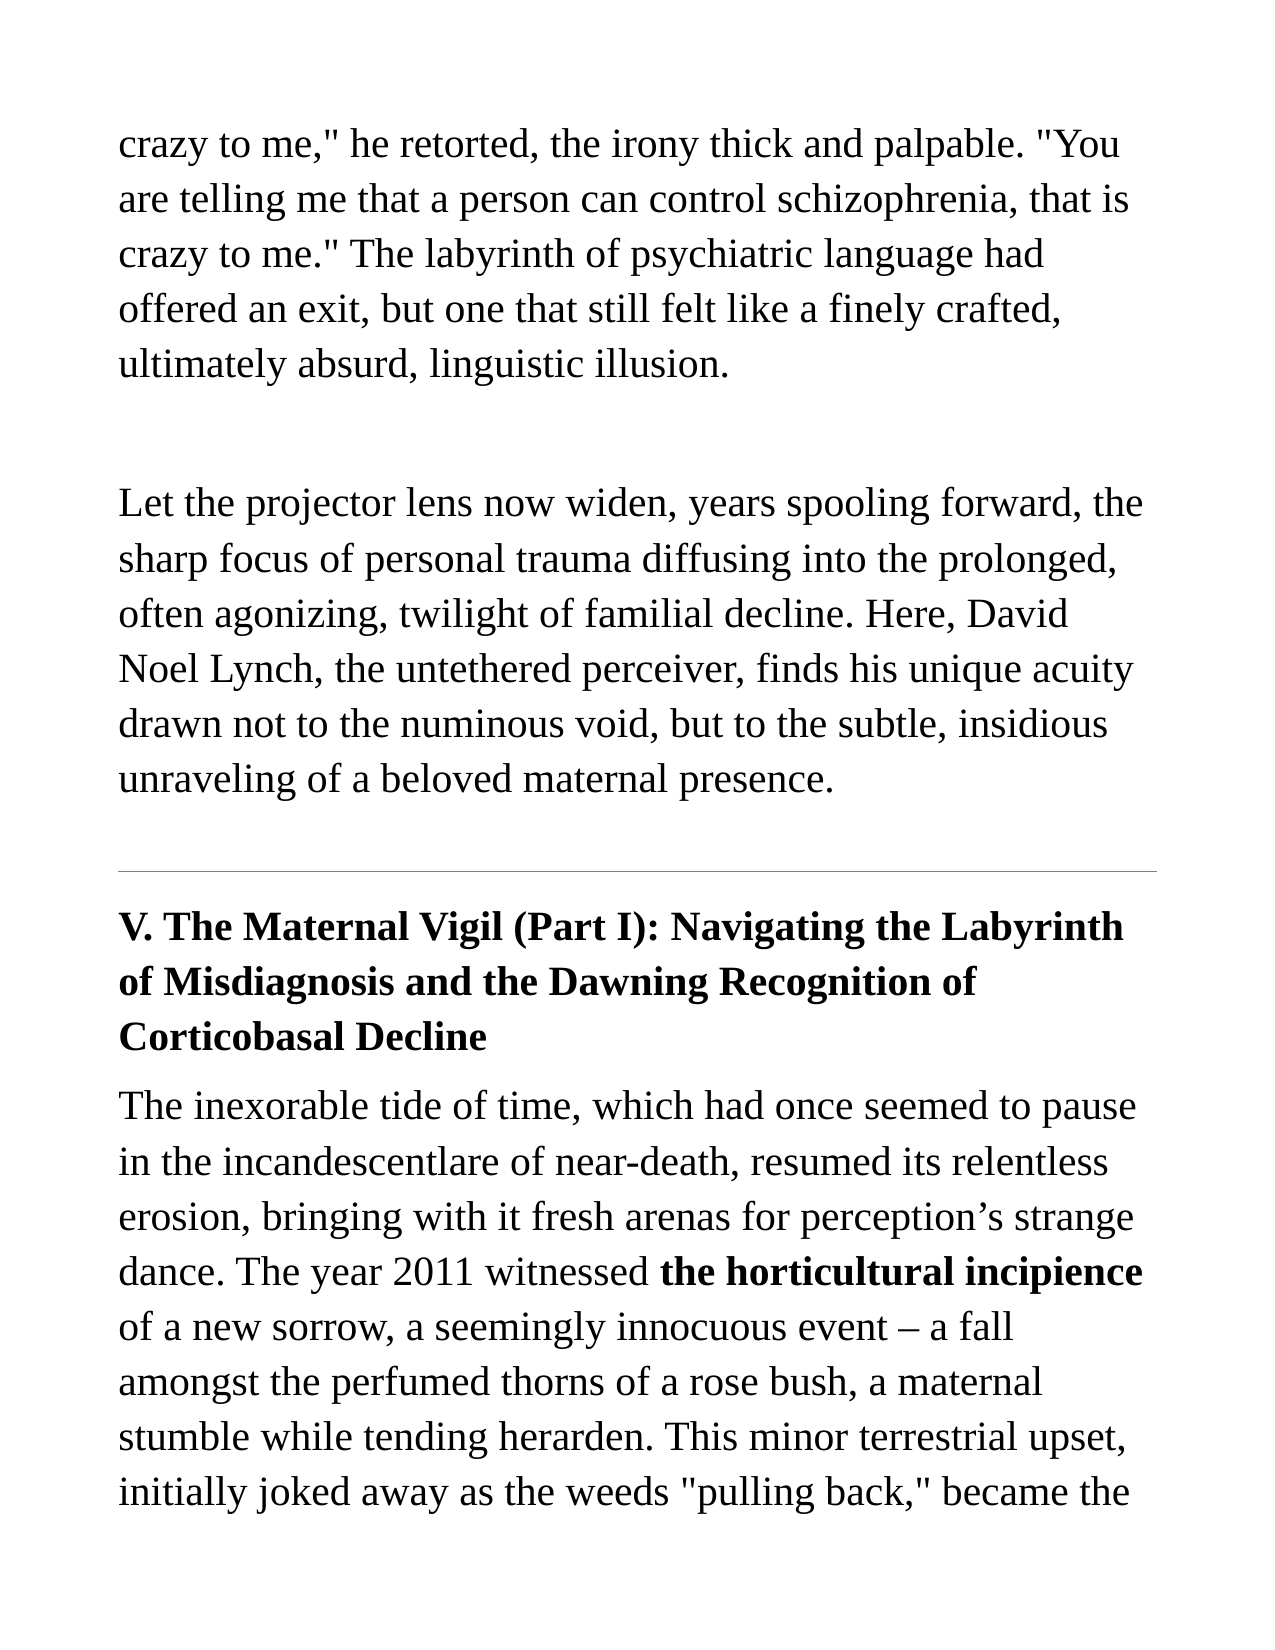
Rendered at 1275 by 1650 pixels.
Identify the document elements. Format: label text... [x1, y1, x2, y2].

text Let the projector lens now widen, years spooling forward, the sharp focus of personal trauma diffusing into the prolonged, often agonizing, twilight of familial decline. Here, David Noel Lynch, the untethered perceiver, finds his unique acuity drawn not to the numinous void, but to the subtle, insidious unraveling of a beloved maternal presence. [118, 478, 1157, 801]
text The inexorable tide of time, which had once seemed to pause in the incandescentlare of near-death, resumed its relentless erosion, bringing with it fresh arenas for perception’s strange dance. The year 2011 witnessed the horticultural incipience of a new sorrow, a seemingly innocuous event – a fall amongst the perfumed thorns of a rose bush, a maternal stumble while tending herarden. This minor terrestrial upset, initially joked away as the weeds "pulling back," became the [118, 1081, 1157, 1514]
text V. The Maternal Vigil (Part I): Navigating the Labyrinth of Misdiagnosis and the Dawning Recognition of Corticobasal Decline [118, 901, 1157, 1059]
text crazy to me," he retorted, the irony thick and palpable. "You are telling me that a person can control schizophrenia, that is crazy to me." The labyrinth of psychiatric language had offered an exit, but one that still felt like a finely crafted, ultimately absurd, linguistic illusion. [118, 118, 1157, 386]
